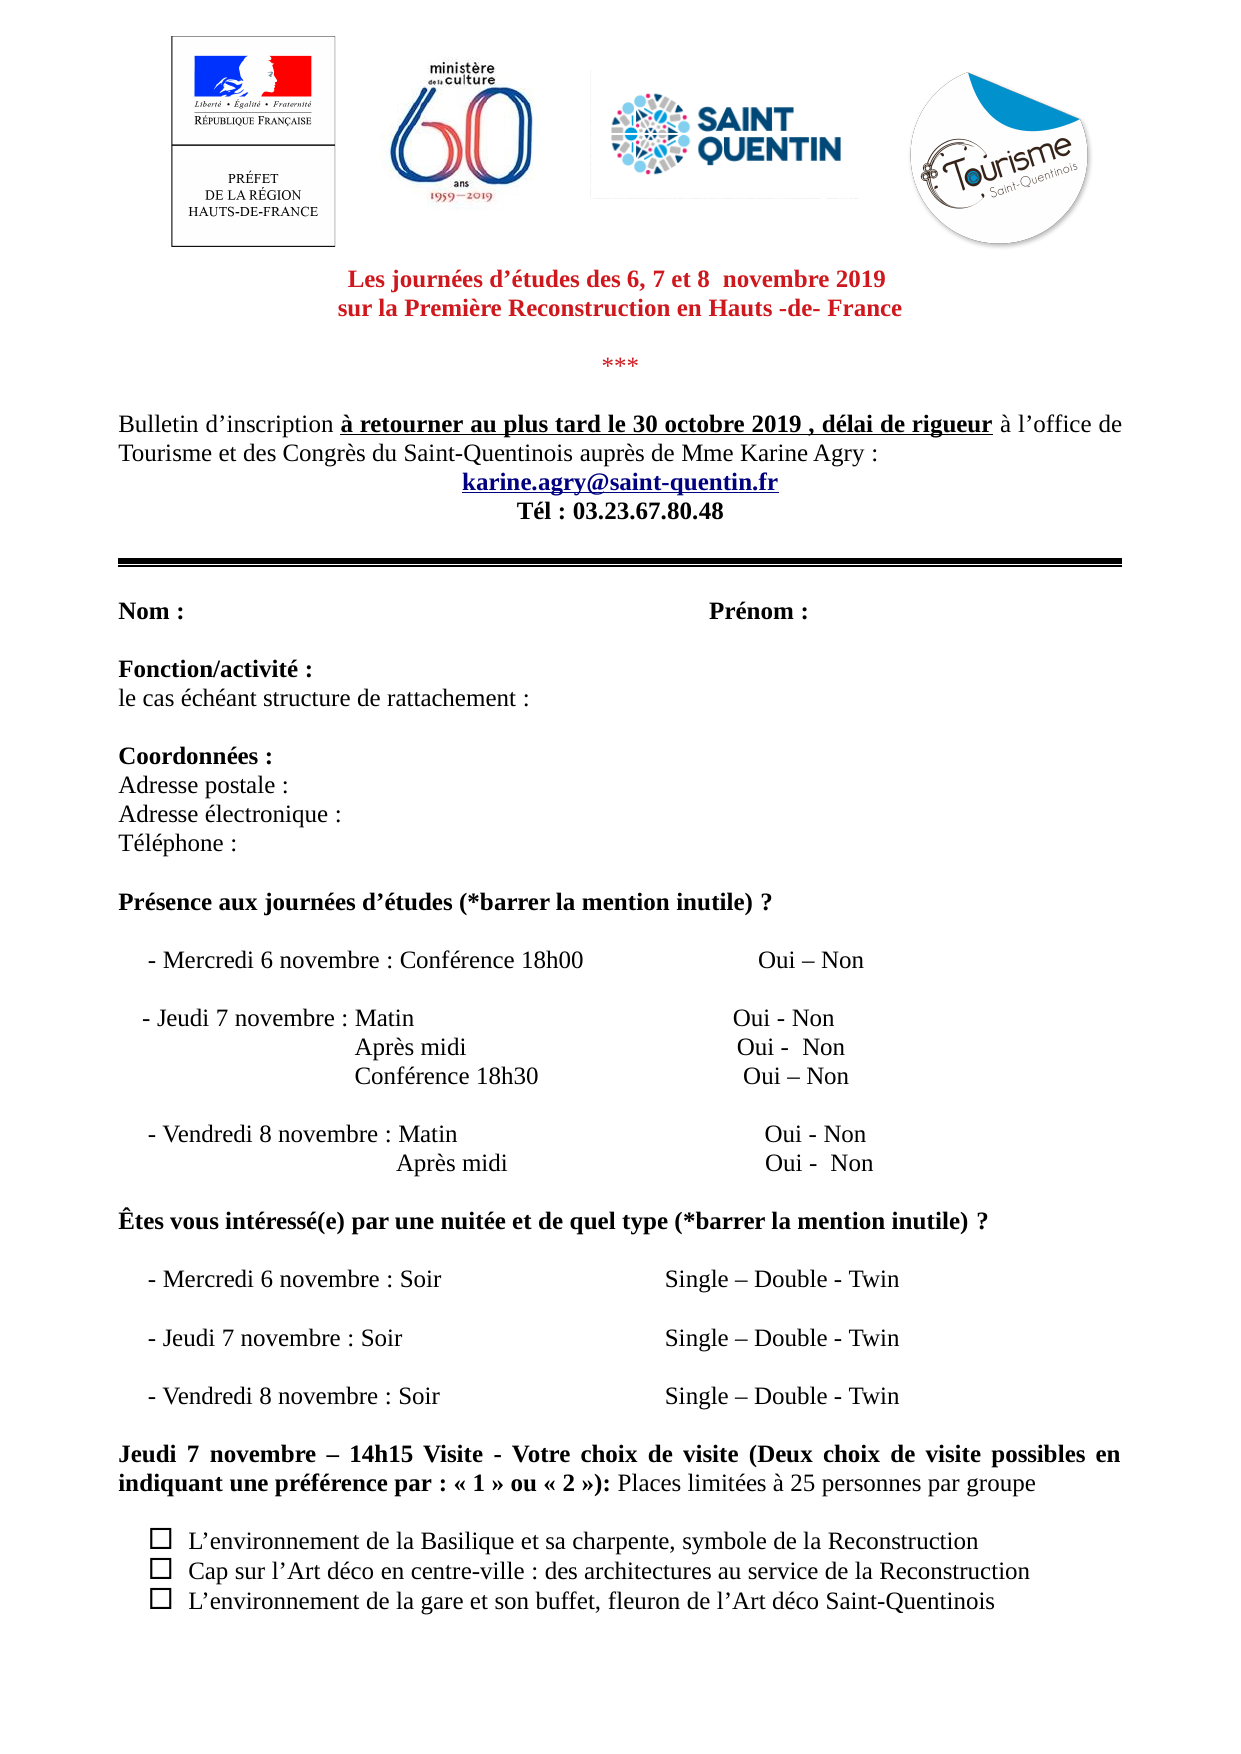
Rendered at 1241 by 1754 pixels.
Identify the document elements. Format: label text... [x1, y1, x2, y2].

list Cap sur l’Art déco en centre-ville : des architectures au service de la Reconstruction [148, 1556, 1093, 1586]
text le cas échéant structure de rattachement : [118, 683, 1122, 712]
list L’environnement de la gare et son buffet, fleuron de l’Art déco Saint-Quentinois [148, 1586, 1093, 1616]
text *** [118, 351, 1122, 380]
text Conférence 18h30 Oui – Non [354, 1061, 1122, 1090]
text - Jeudi 7 novembre : Matin Oui - Non [142, 1003, 1122, 1032]
text Êtes vous intéressé(e) par une nuitée et de quel type (*barrer la mention inutile) ? [118, 1206, 1122, 1235]
text - Jeudi 7 novembre : Soir Single – Double - Twin [148, 1322, 1122, 1351]
text sur la Première Reconstruction en Hauts -de- France [118, 292, 1122, 322]
text Tél : 03.23.67.80.48 [118, 496, 1122, 525]
text - Mercredi 6 novembre : Soir Single – Double - Twin [148, 1264, 1122, 1293]
text Adresse postale : [118, 770, 1122, 799]
text Téléphone : [118, 828, 1122, 857]
text Après midi Oui - Non [354, 1032, 1122, 1061]
picture [171, 36, 336, 247]
list L’environnement de la Basilique et sa charpente, symbole de la Reconstruction [148, 1526, 1093, 1556]
picture [377, 57, 552, 216]
picture [590, 70, 859, 199]
text karine.agry@saint-quentin.fr [118, 467, 1122, 496]
picture [902, 59, 1095, 252]
text Présence aux journées d’études (*barrer la mention inutile) ? [118, 886, 1122, 916]
text - Mercredi 6 novembre : Conférence 18h00 Oui – Non [148, 944, 1122, 974]
text Fonction/activité : [118, 654, 1122, 683]
text Après midi Oui - Non [396, 1148, 1122, 1177]
text Les journées d’études des 6, 7 et 8 novembre 2019 [118, 263, 1122, 292]
list Jeudi 7 novembre – 14h15 Visite - Votre choix de visite (Deux choix de visite possibles en indiquant une préférence par : « 1 » ou « 2 »): Places limitées à 25 personnes par groupe [118, 1439, 1122, 1497]
text Adresse électronique : [118, 799, 1122, 828]
text - Vendredi 8 novembre : Soir Single – Double - Twin [148, 1381, 1122, 1409]
text Nom : Prénom : [118, 596, 1122, 625]
text - Vendredi 8 novembre : Matin Oui - Non [148, 1119, 1122, 1148]
text Coordonnées : [118, 741, 1122, 770]
text Bulletin d’inscription à retourner au plus tard le 30 octobre 2019 , délai de rigueur à l’office de Tourisme et des Congrès du Saint-Quentinois auprès de Mme Karine Agry : [118, 409, 1122, 467]
